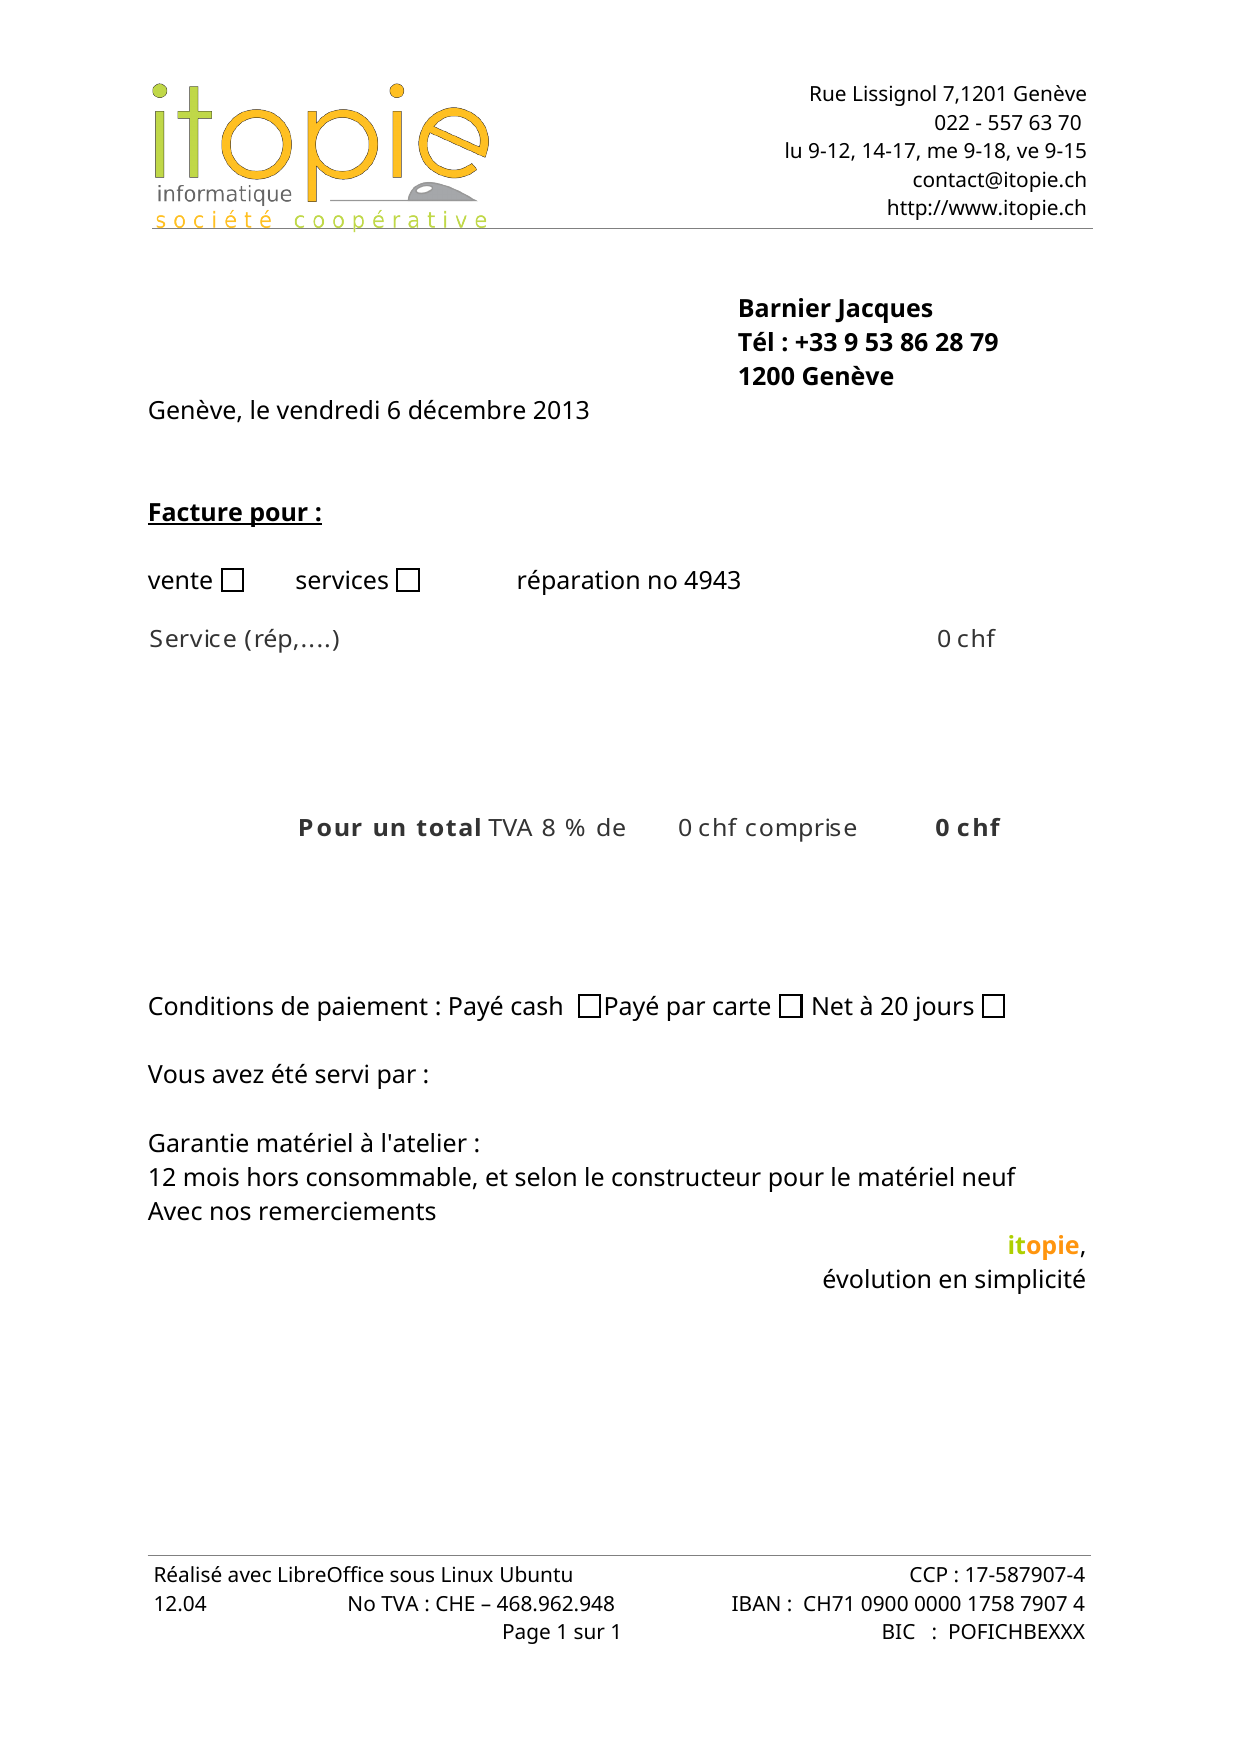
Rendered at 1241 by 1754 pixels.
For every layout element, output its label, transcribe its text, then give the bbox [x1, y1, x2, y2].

text itopie, [148, 1227, 1093, 1262]
text Genève, le vendredi 6 décembre 2013 [148, 392, 1093, 427]
text Facture pour : [148, 495, 1093, 529]
text vente services réparation no 4943 [148, 563, 1093, 597]
text Barnier Jacques [148, 290, 1093, 324]
picture [138, 72, 500, 244]
text Tél : +33 9 53 86 28 79 [148, 324, 1093, 358]
text 12 mois hors consommable, et selon le constructeur pour le matériel neuf [148, 1159, 1093, 1193]
text Vous avez été servi par : [148, 1057, 1093, 1091]
text Avec nos remerciements [148, 1193, 1093, 1227]
text Garantie matériel à l'atelier : [148, 1125, 1093, 1159]
text 1200 Genève [148, 358, 1093, 392]
text évolution en simplicité [148, 1262, 1093, 1296]
text Conditions de paiement : Payé cash Payé par carte Net à 20 jours [148, 989, 1093, 1023]
